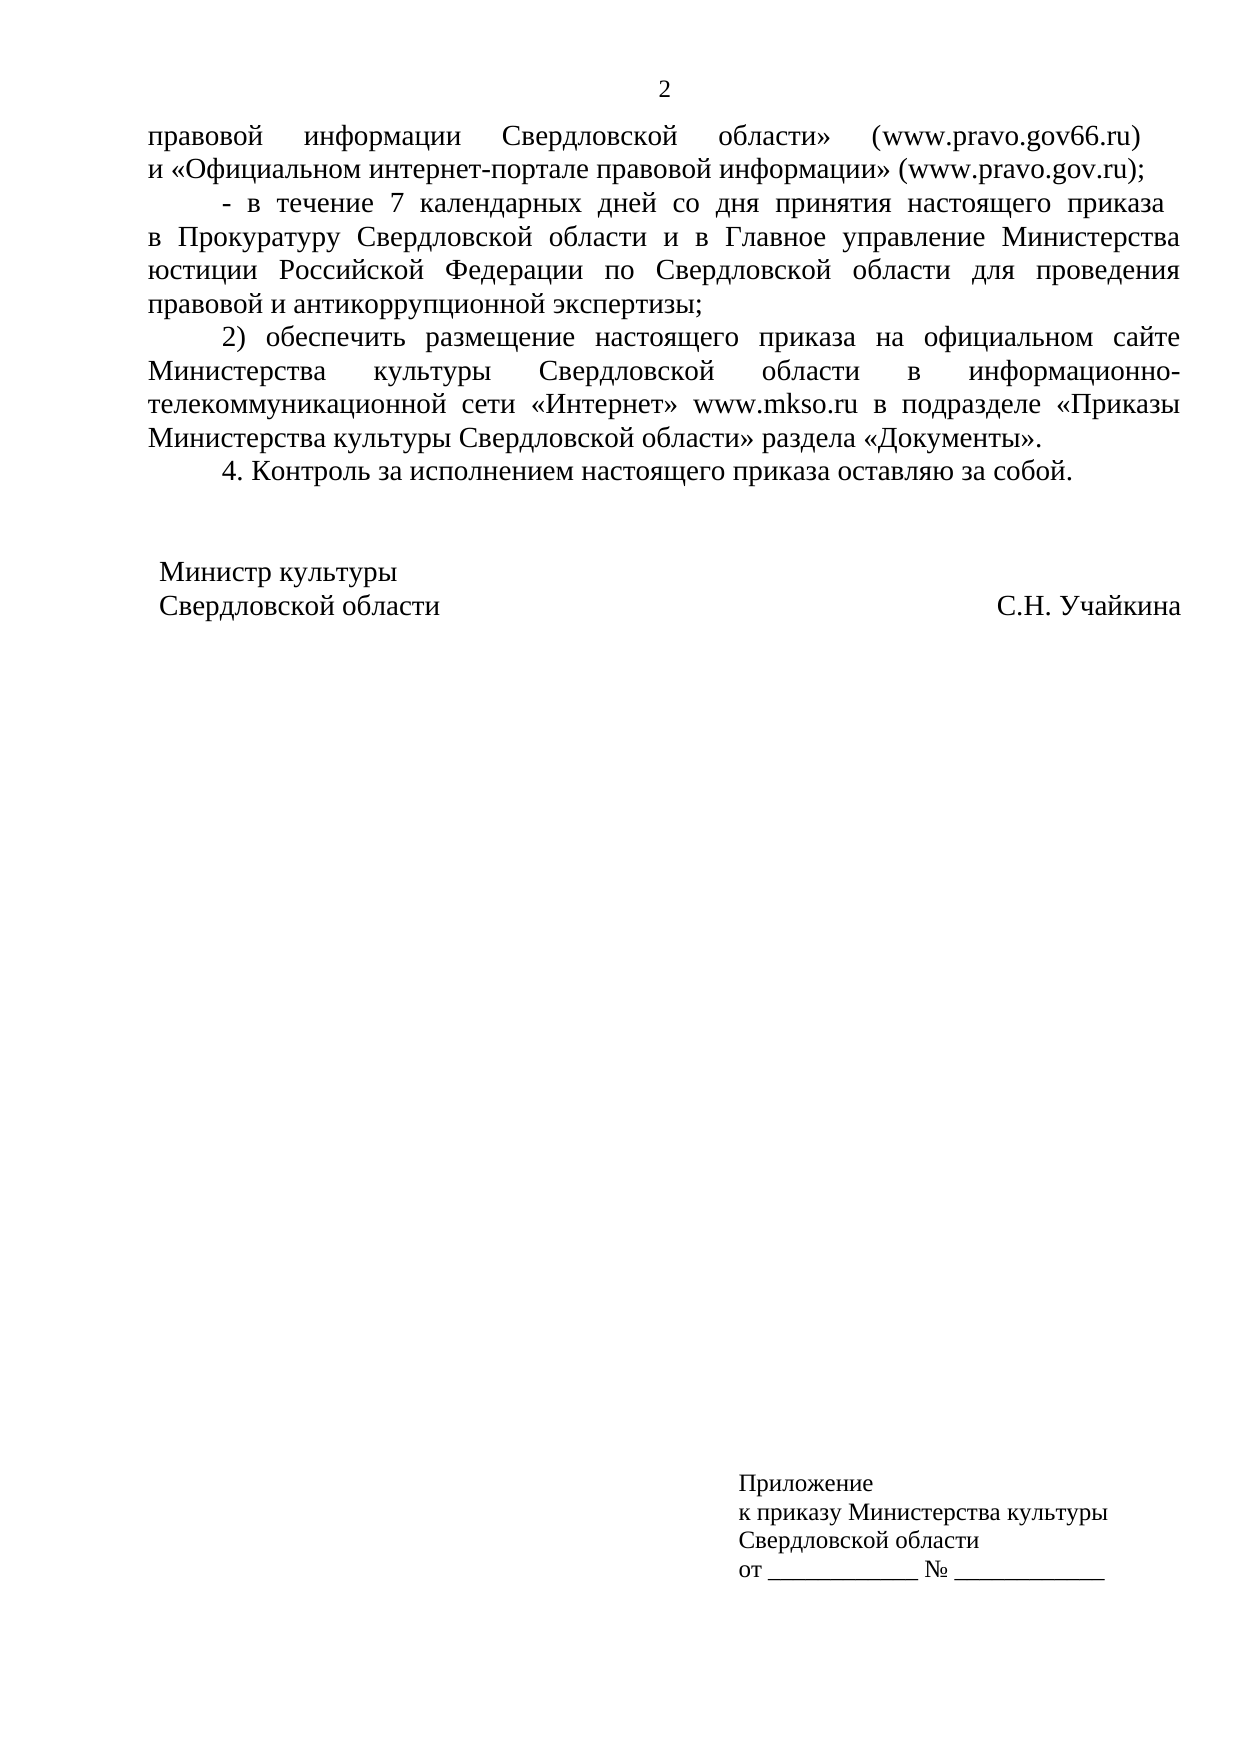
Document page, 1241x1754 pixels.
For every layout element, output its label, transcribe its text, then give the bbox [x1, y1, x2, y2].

text правовой информации Свердловской области» (www.pravo.gov66.ru) и «Официальном интернет-портале правовой информации» (www.pravo.gov.ru); [148, 118, 1181, 185]
text от ____________ № ____________ [738, 1554, 1166, 1583]
table_header С.Н. Учайкина [677, 521, 1192, 621]
list Контроль за исполнением настоящего приказа оставляю за собой. [148, 453, 1181, 487]
text к приказу Министерства культуры [738, 1497, 1166, 1525]
text Приложение [738, 1468, 1166, 1497]
text Свердловской области [738, 1525, 1166, 1554]
table_header Министр культуры Свердловской области [159, 521, 677, 621]
text 2) обеспечить размещение настоящего приказа на официальном сайте Министерства культуры Свердловской области в информационно-телекоммуникационной сети «Интернет» www.mkso.ru в подразделе «Приказы Министерства культуры Свердловской области» раздела «Документы». [148, 319, 1181, 453]
text - в течение 7 календарных дней со дня принятия настоящего приказа в Прокуратуру Свердловской области и в Главное управление Министерства юстиции Российской Федерации по Свердловской области для проведения правовой и антикоррупционной экспертизы; [148, 185, 1181, 319]
